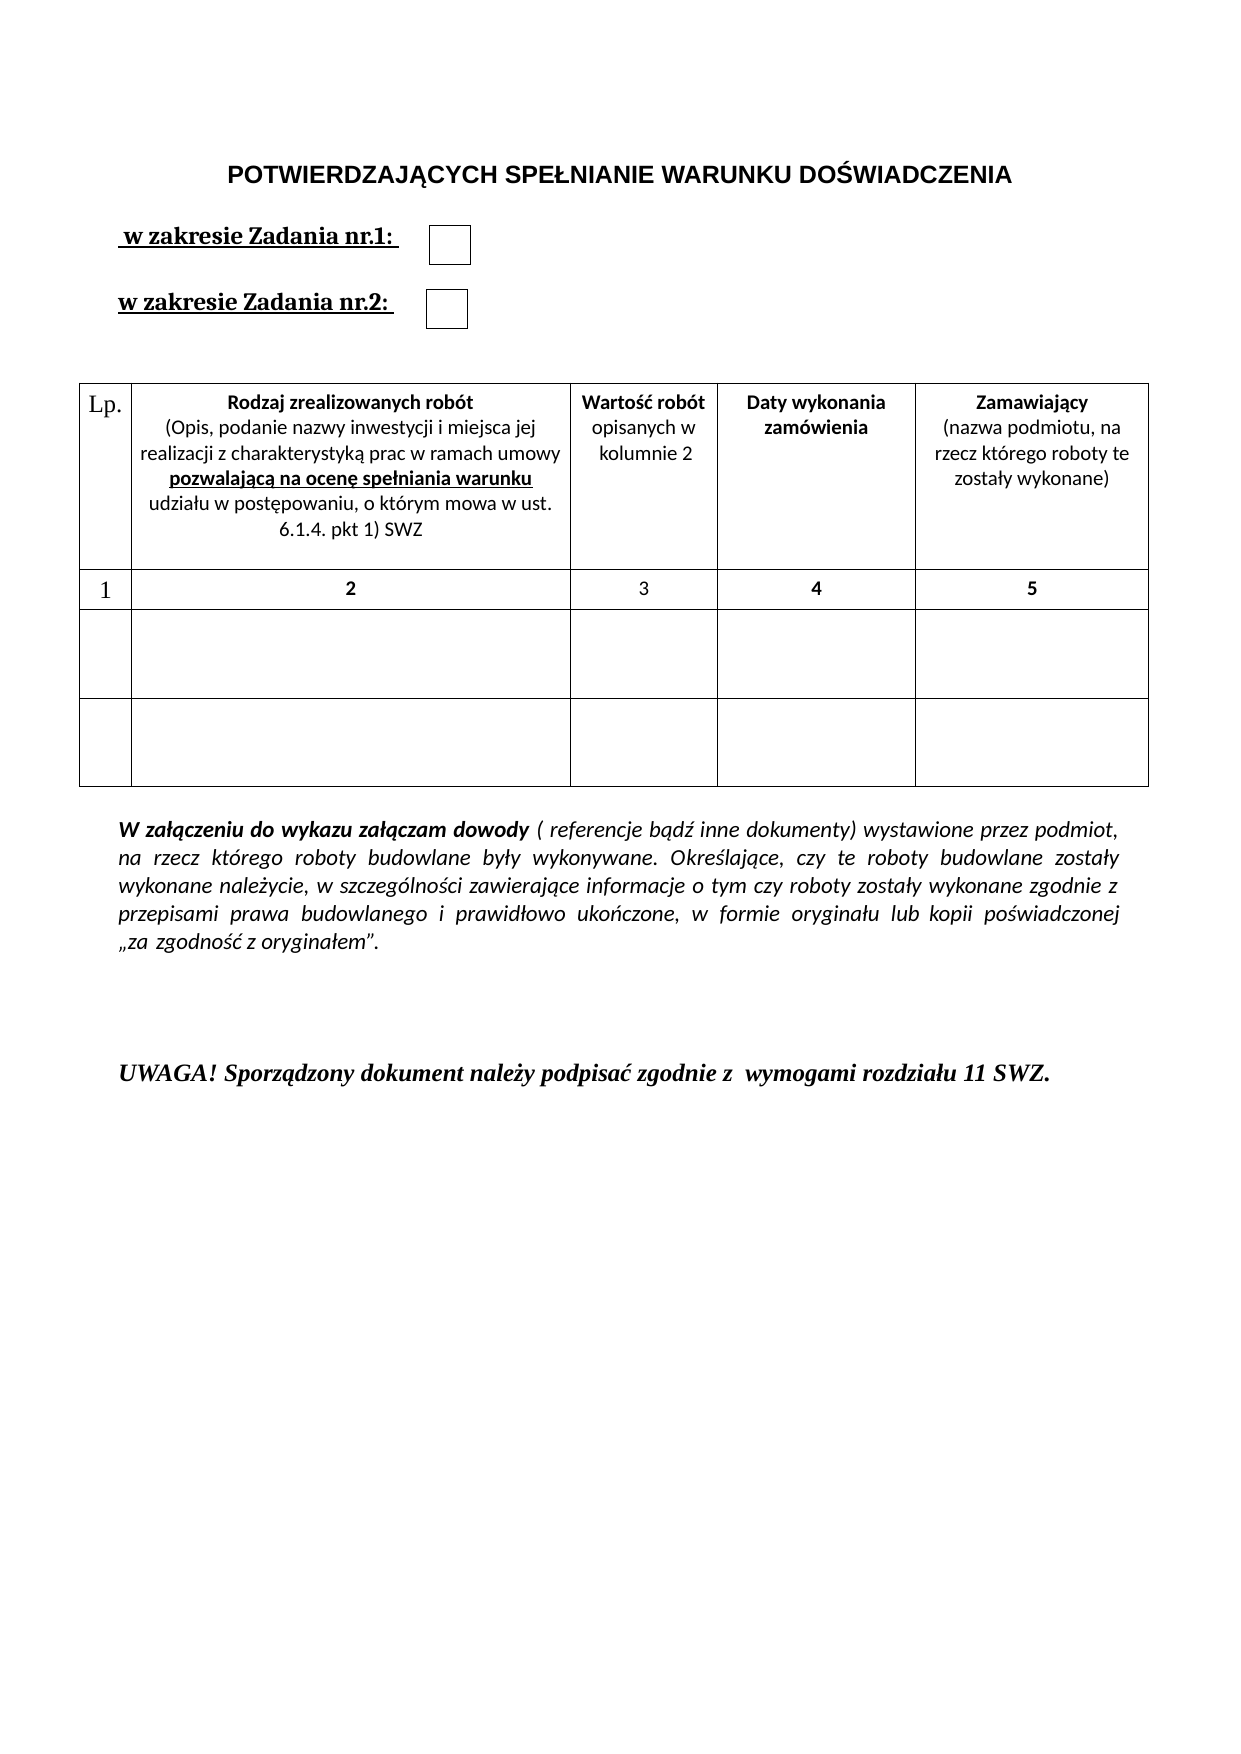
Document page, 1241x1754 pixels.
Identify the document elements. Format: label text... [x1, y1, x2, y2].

table_cell [916, 699, 1148, 786]
table_header Rodzaj zrealizowanych robót (Opis, podanie nazwy inwestycji i miejsca jej realizacji z charakterystyką prac w ramach umowy pozwalającą na ocenę spełniania warunku udziału w postępowaniu, o którym mowa w ust. 6.1.4. pkt 1) SWZ [132, 384, 570, 569]
table_cell [80, 610, 131, 698]
table_cell 5 [916, 570, 1148, 609]
table_cell [132, 699, 570, 786]
table_header Wartość robót opisanych w kolumnie 2 [571, 384, 717, 569]
table_cell 1 [80, 570, 131, 609]
table_header Daty wykonania zamówienia [718, 384, 915, 569]
text w zakresie Zadania nr.2: [118, 288, 1122, 317]
table_cell 3 [571, 570, 717, 609]
text POTWIERDZAJĄCYCH SPEŁNIANIE WARUNKU DOŚWIADCZENIA [118, 160, 1122, 189]
text W załączeniu do wykazu załączam dowody ( referencje bądź inne dokumenty) wystawione przez podmiot, na rzecz którego roboty budowlane były wykonywane. Określające, czy te roboty budowlane zostały wykonane należycie, w szczególności zawierające informacje o tym czy roboty zostały wykonane zgodnie z przepisami prawa budowlanego i prawidłowo ukończone, w formie oryginału lub kopii poświadczonej „za zgodność z oryginałem”. [118, 815, 1122, 955]
list UWAGA! Sporządzony dokument należy podpisać zgodnie z wymogami rozdziału 11 SWZ. [118, 1058, 1122, 1087]
text w zakresie Zadania nr.1: [118, 222, 1122, 251]
table_cell [571, 699, 717, 786]
table_cell 4 [718, 570, 915, 609]
table_cell [80, 699, 131, 786]
table_cell [571, 610, 717, 698]
table_header Zamawiający (nazwa podmiotu, na rzecz którego roboty te zostały wykonane) [916, 384, 1148, 569]
table_header Lp. [80, 384, 131, 569]
table_cell [718, 699, 915, 786]
table_cell [132, 610, 570, 698]
table_cell 2 [132, 570, 570, 609]
table_cell [718, 610, 915, 698]
table_cell [916, 610, 1148, 698]
